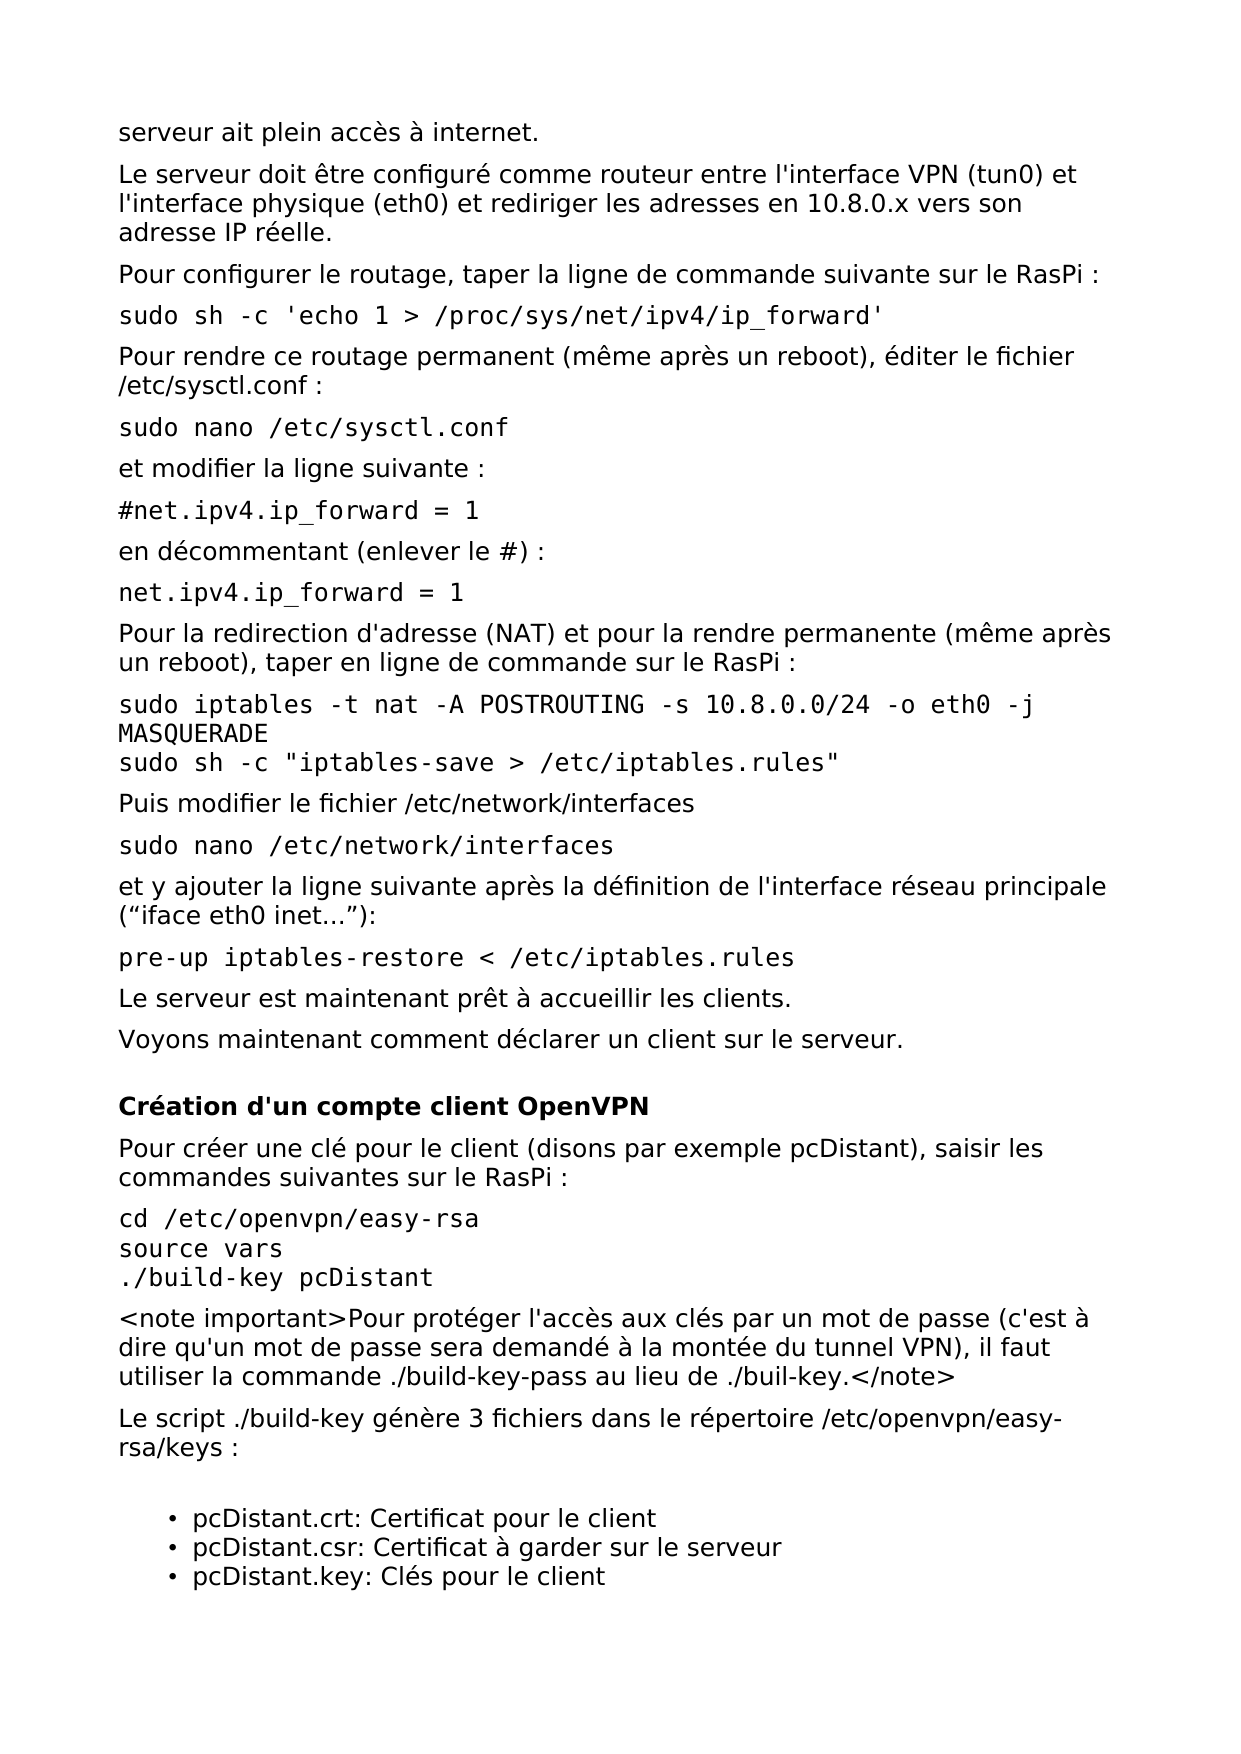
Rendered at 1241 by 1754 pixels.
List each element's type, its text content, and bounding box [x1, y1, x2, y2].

text cd /etc/openvpn/easy-rsa source vars ./build-key pcDistant [118, 1205, 1122, 1292]
text Le serveur est maintenant prêt à accueillir les clients. [118, 984, 1122, 1013]
list pcDistant.crt: Certificat pour le client [177, 1504, 1122, 1533]
list pcDistant.csr: Certificat à garder sur le serveur [177, 1533, 1122, 1563]
text Le script ./build-key génère 3 fichiers dans le répertoire /etc/openvpn/easy-rsa/keys : [118, 1404, 1122, 1462]
text Pour la redirection d'adresse (NAT) et pour la rendre permanente (même après un reboot), taper en ligne de commande sur le RasPi : [118, 619, 1122, 678]
text Puis modifier le fichier /etc/network/interfaces [118, 789, 1122, 819]
text en décommentant (enlever le #) : [118, 537, 1122, 566]
text #net.ipv4.ip_forward = 1 [118, 496, 1122, 525]
text et y ajouter la ligne suivante après la définition de l'interface réseau principale (“iface eth0 inet...”): [118, 872, 1122, 930]
list pcDistant.key: Clés pour le client [177, 1563, 1122, 1592]
text serveur ait plein accès à internet. [118, 118, 1122, 147]
text Pour créer une clé pour le client (disons par exemple pcDistant), saisir les commandes suivantes sur le RasPi : [118, 1134, 1122, 1192]
text net.ipv4.ip_forward = 1 [118, 578, 1122, 608]
text Pour configurer le routage, taper la ligne de commande suivante sur le RasPi : [118, 260, 1122, 289]
text sudo sh -c 'echo 1 > /proc/sys/net/ipv4/ip_forward' [118, 301, 1122, 331]
subtitle Création d'un compte client OpenVPN [118, 1092, 1122, 1121]
text Le serveur doit être configuré comme routeur entre l'interface VPN (tun0) et l'interface physique (eth0) et rediriger les adresses en 10.8.0.x vers son adresse IP réelle. [118, 160, 1122, 247]
text sudo nano /etc/network/interfaces [118, 831, 1122, 860]
text <note important>Pour protéger l'accès aux clés par un mot de passe (c'est à dire qu'un mot de passe sera demandé à la montée du tunnel VPN), il faut utiliser la commande ./build-key-pass au lieu de ./buil-key.</note> [118, 1304, 1122, 1391]
text Voyons maintenant comment déclarer un client sur le serveur. [118, 1026, 1122, 1055]
text Pour rendre ce routage permanent (même après un reboot), éditer le fichier /etc/sysctl.conf : [118, 342, 1122, 401]
text sudo iptables -t nat -A POSTROUTING -s 10.8.0.0/24 -o eth0 -j MASQUERADE sudo sh -c "iptables-save > /etc/iptables.rules" [118, 690, 1122, 778]
text sudo nano /etc/sysctl.conf [118, 413, 1122, 442]
text et modifier la ligne suivante : [118, 454, 1122, 483]
text pre-up iptables-restore < /etc/iptables.rules [118, 943, 1122, 972]
